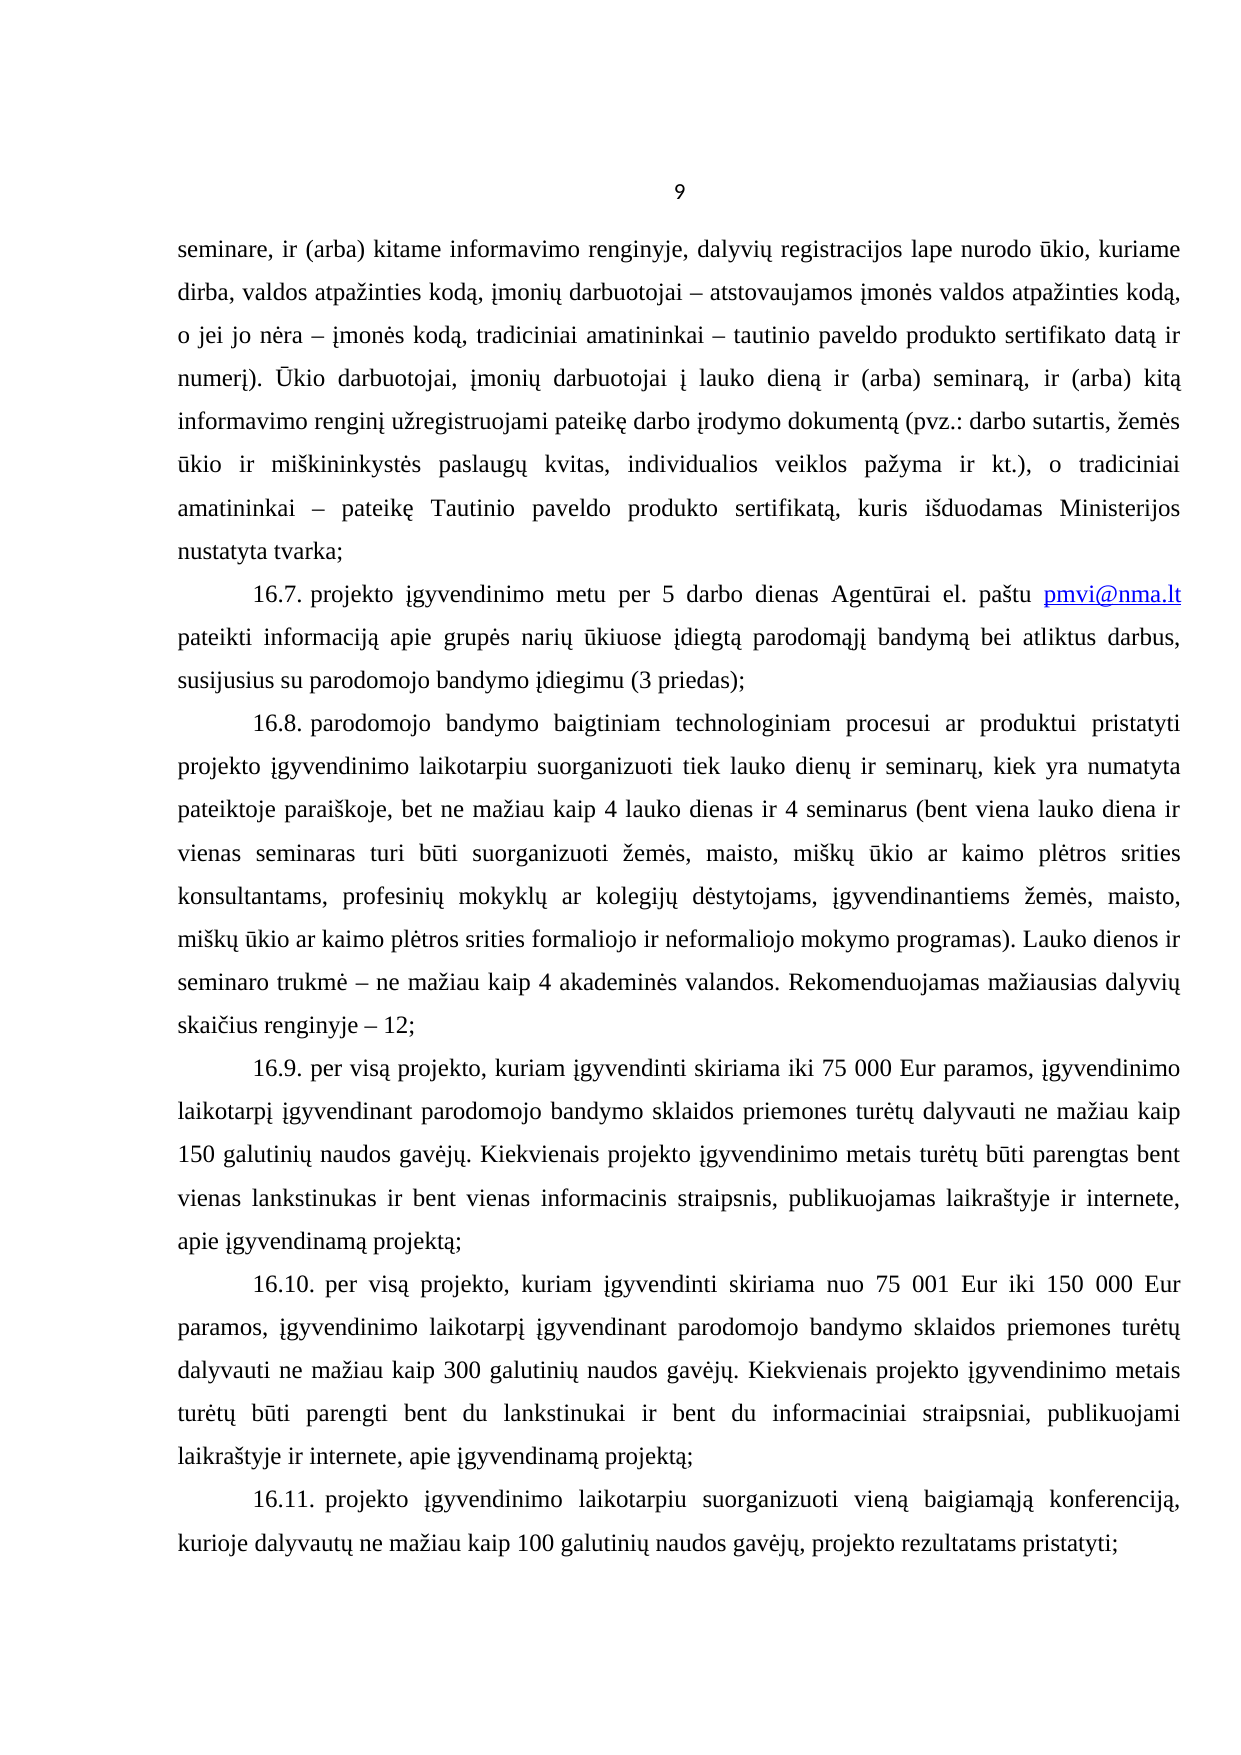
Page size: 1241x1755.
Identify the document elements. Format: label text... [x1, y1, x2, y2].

text 16.9. per visą projekto, kuriam įgyvendinti skiriama iki 75 000 Eur paramos, įgyvendinimo laikotarpį įgyvendinant parodomojo bandymo sklaidos priemones turėtų dalyvauti ne mažiau kaip 150 galutinių naudos gavėjų. Kiekvienais projekto įgyvendinimo metais turėtų būti parengtas bent vienas lankstinukas ir bent vienas informacinis straipsnis, publikuojamas laikraštyje ir internete, apie įgyvendinamą projektą; [177, 1053, 1181, 1254]
text 16.7. projekto įgyvendinimo metu per 5 darbo dienas Agentūrai el. paštu pmvi@nma.lt pateikti informaciją apie grupės narių ūkiuose įdiegtą parodomąjį bandymą bei atliktus darbus, susijusius su parodomojo bandymo įdiegimu (3 priedas); [177, 579, 1181, 694]
text 16.11. projekto įgyvendinimo laikotarpiu suorganizuoti vieną baigiamąją konferenciją, kurioje dalyvautų ne mažiau kaip 100 galutinių naudos gavėjų, projekto rezultatams pristatyti; [177, 1484, 1181, 1556]
text 16.8. parodomojo bandymo baigtiniam technologiniam procesui ar produktui pristatyti projekto įgyvendinimo laikotarpiu suorganizuoti tiek lauko dienų ir seminarų, kiek yra numatyta pateiktoje paraiškoje, bet ne mažiau kaip 4 lauko dienas ir 4 seminarus (bent viena lauko diena ir vienas seminaras turi būti suorganizuoti žemės, maisto, miškų ūkio ar kaimo plėtros srities konsultantams, profesinių mokyklų ar kolegijų dėstytojams, įgyvendinantiems žemės, maisto, miškų ūkio ar kaimo plėtros srities formaliojo ir neformaliojo mokymo programas). Lauko dienos ir seminaro trukmė – ne mažiau kaip 4 akademinės valandos. Rekomenduojamas mažiausias dalyvių skaičius renginyje – 12; [177, 708, 1181, 1039]
text seminare, ir (arba) kitame informavimo renginyje, dalyvių registracijos lape nurodo ūkio, kuriame dirba, valdos atpažinties kodą, įmonių darbuotojai – atstovaujamos įmonės valdos atpažinties kodą, o jei jo nėra – įmonės kodą, tradiciniai amatininkai – tautinio paveldo produkto sertifikato datą ir numerį). Ūkio darbuotojai, įmonių darbuotojai į lauko dieną ir (arba) seminarą, ir (arba) kitą informavimo renginį užregistruojami pateikę darbo įrodymo dokumentą (pvz.: darbo sutartis, žemės ūkio ir miškininkystės paslaugų kvitas, individualios veiklos pažyma ir kt.), o tradiciniai amatininkai – pateikę Tautinio paveldo produkto sertifikatą, kuris išduodamas Ministerijos nustatyta tvarka; [177, 234, 1181, 564]
text 16.10. per visą projekto, kuriam įgyvendinti skiriama nuo 75 001 Eur iki 150 000 Eur paramos, įgyvendinimo laikotarpį įgyvendinant parodomojo bandymo sklaidos priemones turėtų dalyvauti ne mažiau kaip 300 galutinių naudos gavėjų. Kiekvienais projekto įgyvendinimo metais turėtų būti parengti bent du lankstinukai ir bent du informaciniai straipsniai, publikuojami laikraštyje ir internete, apie įgyvendinamą projektą; [177, 1269, 1181, 1470]
